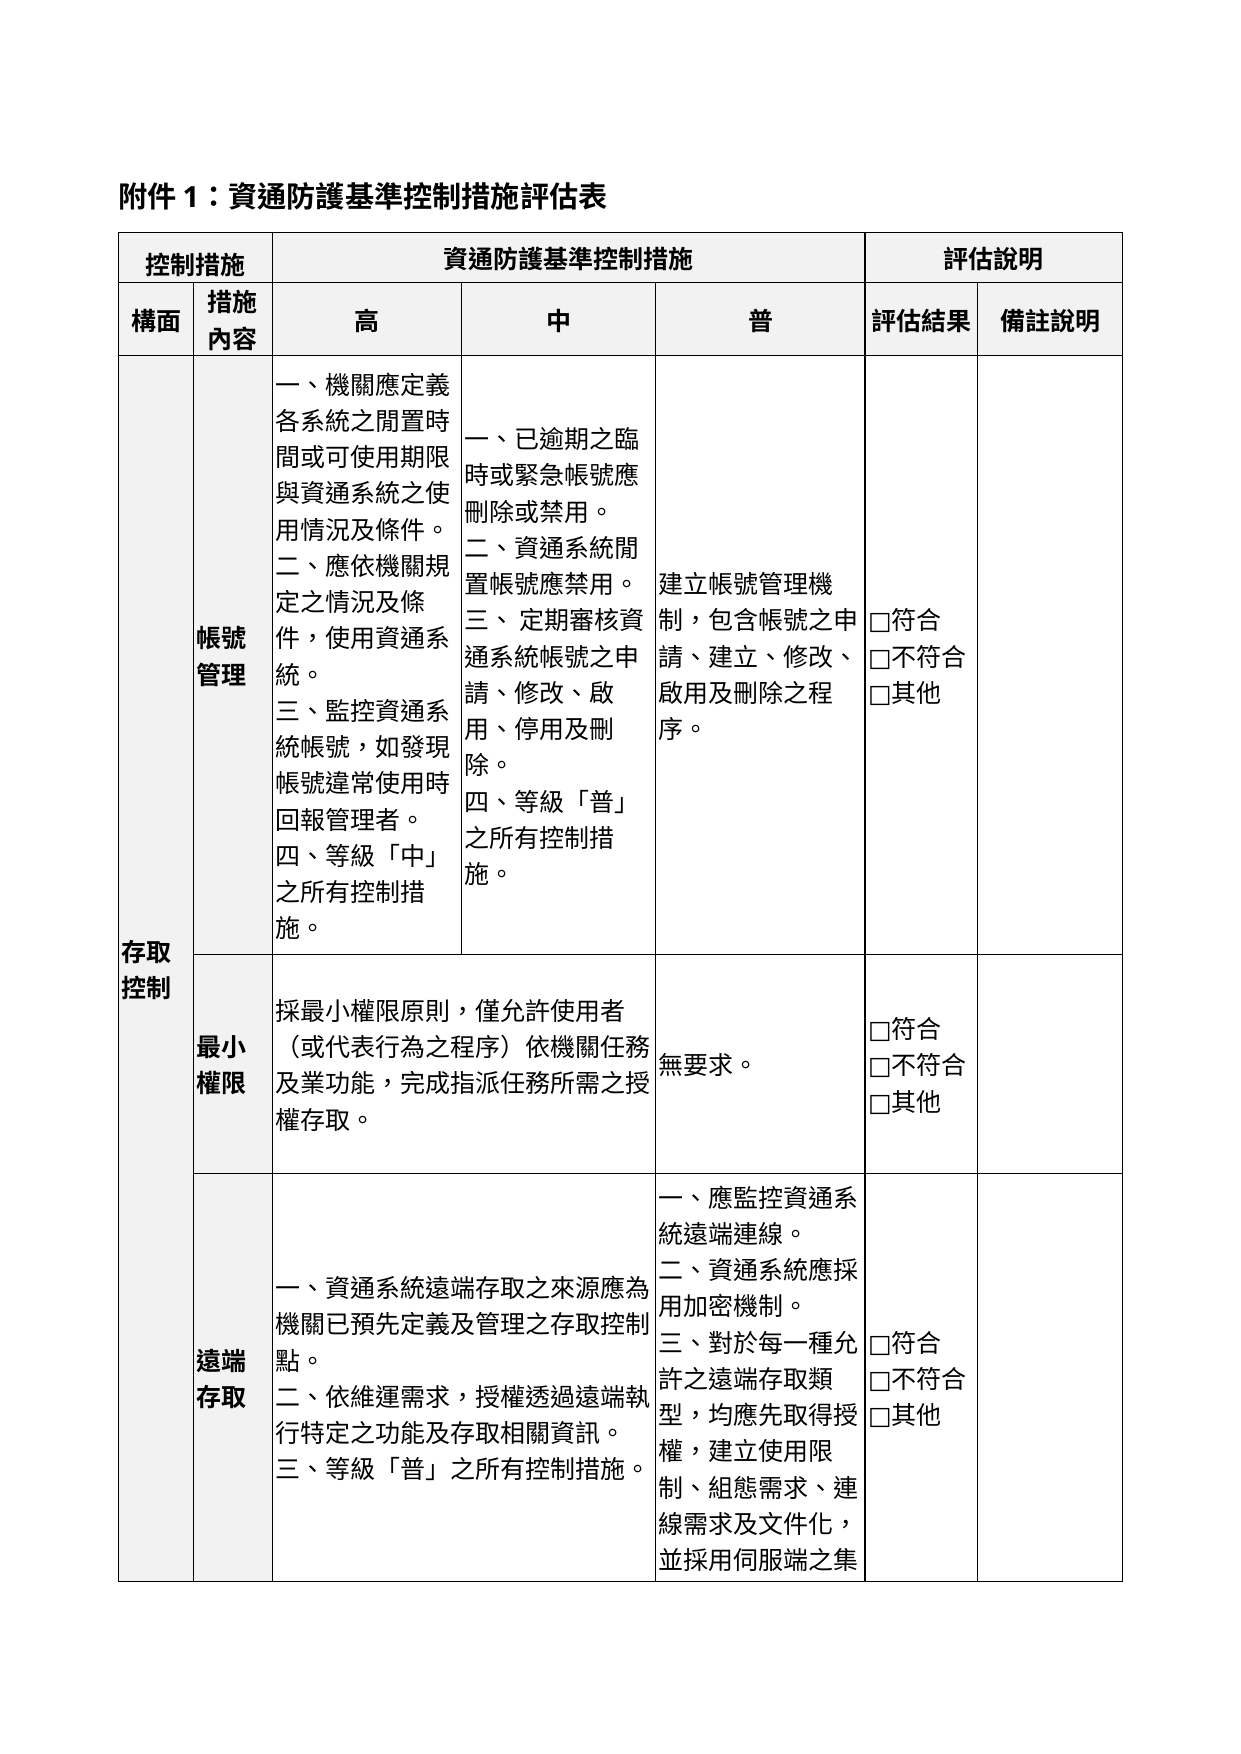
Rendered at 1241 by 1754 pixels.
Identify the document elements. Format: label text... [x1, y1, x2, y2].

table_cell 存取控制 [119, 356, 193, 1581]
table_cell [978, 356, 1122, 954]
table_cell 一、資通系統遠端存取之來源應為機關已預先定義及管理之存取控制點。 二、依維運需求，授權透過遠端執行特定之功能及存取相關資訊。 三、等級「普」之所有控制措施。 [273, 1174, 655, 1581]
table_cell 遠端存取 [194, 1174, 272, 1581]
table_cell 構面 [119, 283, 193, 355]
table_cell 建立帳號管理機制，包含帳號之申請、建立、修改、啟用及刪除之程序。 [656, 356, 864, 954]
table_cell 高 [273, 283, 461, 355]
table_cell 無要求。 [656, 955, 864, 1173]
table_cell 一、應監控資通系統遠端連線。 二、資通系統應採用加密機制。 三、對於每一種允許之遠端存取類型，均應先取得授權，建立使用限制、組態需求、連線需求及文件化，並採用伺服端之集 [656, 1174, 864, 1581]
table_cell 最小權限 [194, 955, 272, 1173]
table_header 控制措施 [119, 233, 272, 282]
table_cell 帳號管理 [194, 356, 272, 954]
table_header 評估說明 [866, 233, 1122, 282]
table_cell 普 [656, 283, 864, 355]
table_cell [978, 955, 1122, 1173]
table_cell [978, 1174, 1122, 1581]
table_cell 措施內容 [194, 283, 272, 355]
table_cell □符合 □不符合 □其他 [866, 1174, 977, 1581]
table_header 資通防護基準控制措施 [273, 233, 864, 282]
table_cell 評估結果 [866, 283, 977, 355]
table_cell □符合 □不符合 □其他 [866, 356, 977, 954]
table_cell 一、已逾期之臨時或緊急帳號應刪除或禁用。 二、資通系統閒置帳號應禁用。 三、 定期審核資通系統帳號之申請、修改、啟用、停用及刪除。 四、等級「普」之所有控制措施。 [462, 356, 655, 954]
table_cell 中 [462, 283, 655, 355]
table_cell 一、機關應定義各系統之閒置時間或可使用期限與資通系統之使用情況及條件。 二、應依機關規定之情況及條件，使用資通系統。 三、監控資通系統帳號，如發現帳號違常使用時回報管理者。 四、等級「中」之所有控制措施。 [273, 356, 461, 954]
text 附件1：資通防護基準控制措施評估表 [118, 157, 1122, 232]
table_cell 備註說明 [978, 283, 1122, 355]
table_cell 採最小權限原則，僅允許使用者（或代表行為之程序）依機關任務及業功能，完成指派任務所需之授權存取。 [273, 955, 655, 1173]
table_cell □符合 □不符合 □其他 [866, 955, 977, 1173]
